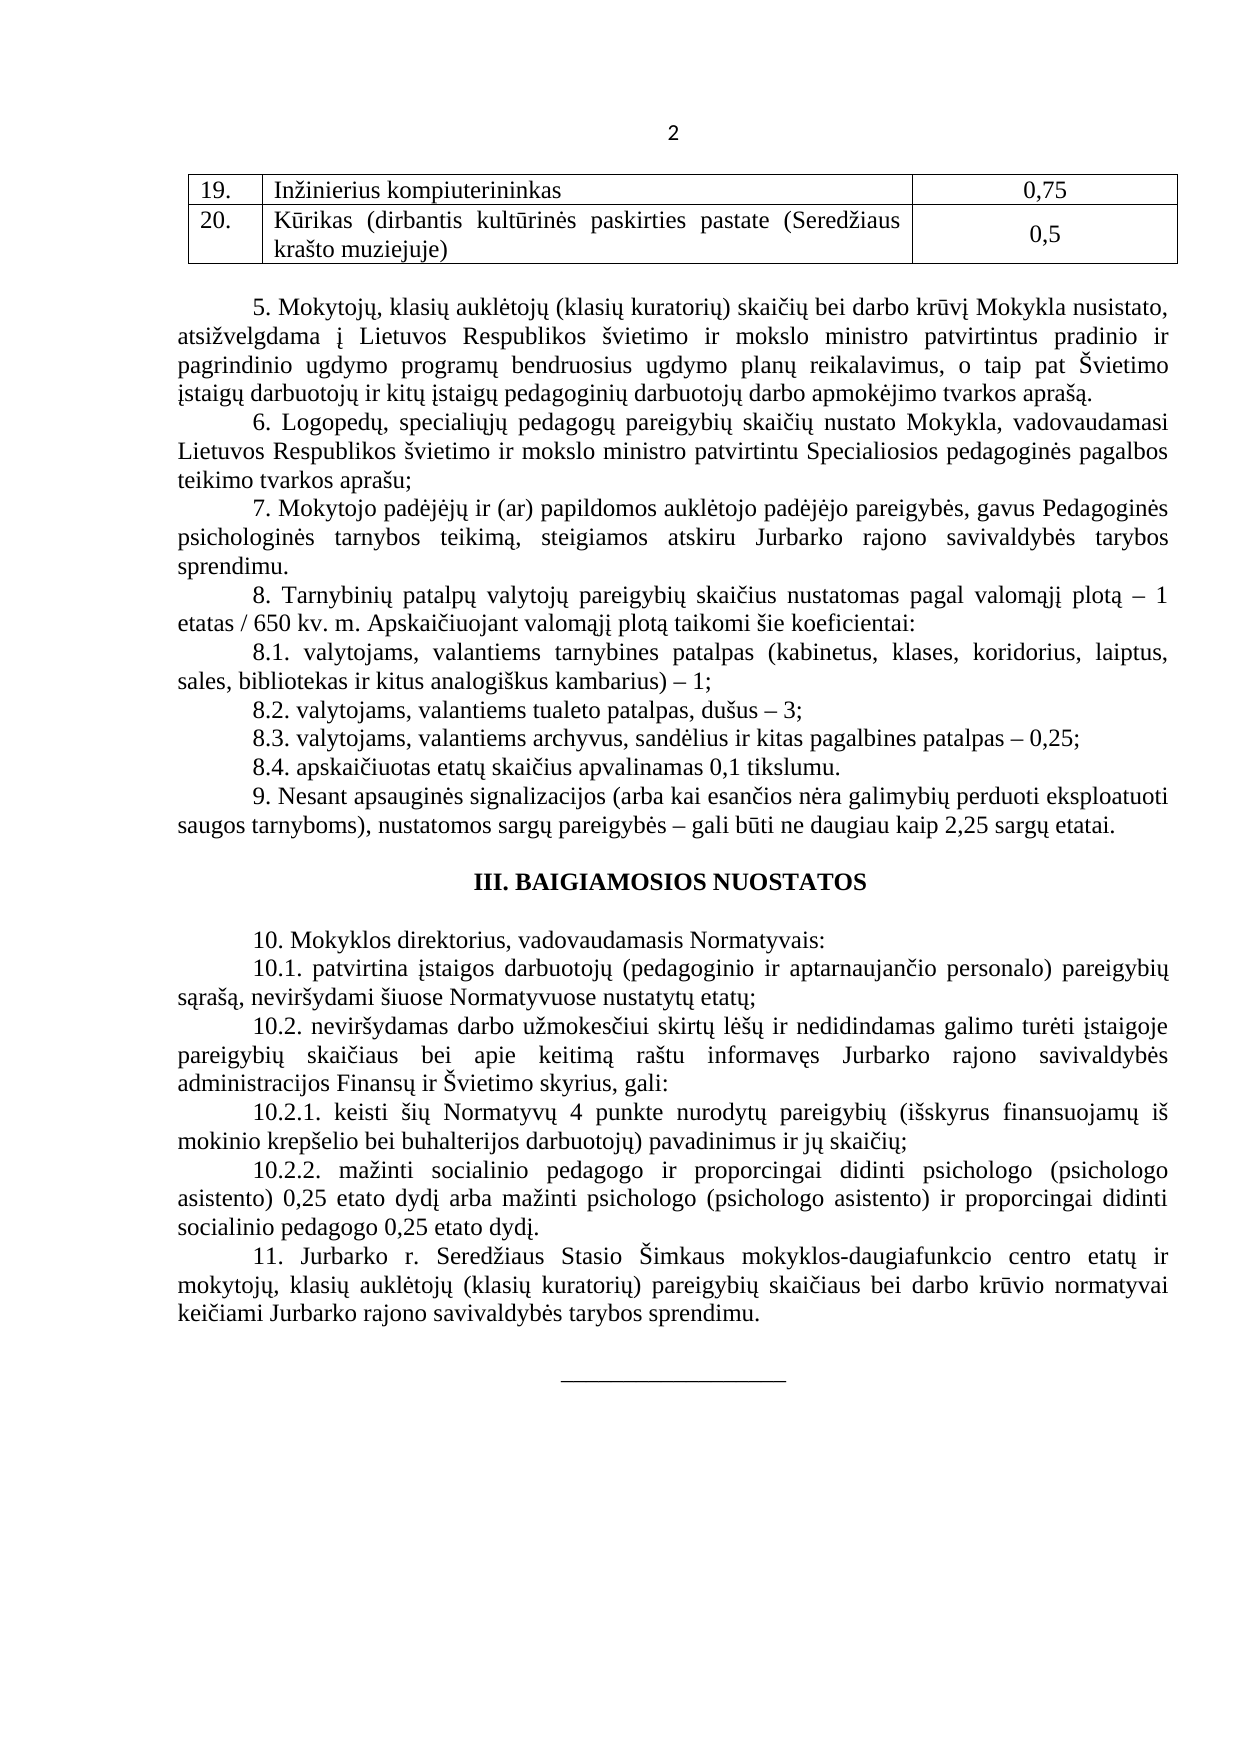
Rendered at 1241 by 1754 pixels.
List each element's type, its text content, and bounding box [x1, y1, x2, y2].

text 8.1. valytojams, valantiems tarnybines patalpas (kabinetus, klases, koridorius, laiptus, sales, bibliotekas ir kitus analogiškus kambarius) – 1; [177, 637, 1169, 695]
text 7. Mokytojo padėjėjų ir (ar) papildomos auklėtojo padėjėjo pareigybės, gavus Pedagoginės psichologinės tarnybos teikimą, steigiamos atskiru Jurbarko rajono savivaldybės tarybos sprendimu. [177, 493, 1169, 580]
text 10. Mokyklos direktorius, vadovaudamasis Normatyvais: [177, 925, 1169, 953]
table_cell 19. [189, 175, 262, 204]
text 10.2.1. keisti šių Normatyvų 4 punkte nurodytų pareigybių (išskyrus finansuojamų iš mokinio krepšelio bei buhalterijos darbuotojų) pavadinimus ir jų skaičių; [177, 1097, 1169, 1155]
table_cell Kūrikas (dirbantis kultūrinės paskirties pastate (Seredžiaus krašto muziejuje) [263, 205, 912, 262]
text 9. Nesant apsauginės signalizacijos (arba kai esančios nėra galimybių perduoti eksploatuoti saugos tarnyboms), nustatomos sargų pareigybės – gali būti ne daugiau kaip 2,25 sargų etatai. [177, 781, 1169, 838]
table_cell 0,5 [913, 205, 1177, 262]
text 10.1. patvirtina įstaigos darbuotojų (pedagoginio ir aptarnaujančio personalo) pareigybių sąrašą, neviršydami šiuose Normatyvuose nustatytų etatų; [177, 953, 1169, 1011]
table_cell Inžinierius kompiuterininkas [263, 175, 912, 204]
text 11. Jurbarko r. Seredžiaus Stasio Šimkaus mokyklos-daugiafunkcio centro etatų ir mokytojų, klasių auklėtojų (klasių kuratorių) pareigybių skaičiaus bei darbo krūvio normatyvai keičiami Jurbarko rajono savivaldybės tarybos sprendimu. [177, 1241, 1169, 1327]
text 8.3. valytojams, valantiems archyvus, sandėlius ir kitas pagalbines patalpas – 0,25; [177, 723, 1169, 752]
text 8.2. valytojams, valantiems tualeto patalpas, dušus – 3; [177, 695, 1169, 723]
table_cell 0,75 [913, 175, 1177, 204]
text 8.4. apskaičiuotas etatų skaičius apvalinamas 0,1 tikslumu. [177, 752, 1169, 781]
text 10.2. neviršydamas darbo užmokesčiui skirtų lėšų ir nedidindamas galimo turėti įstaigoje pareigybių skaičiaus bei apie keitimą raštu informavęs Jurbarko rajono savivaldybės administracijos Finansų ir Švietimo skyrius, gali: [177, 1011, 1169, 1097]
text 10.2.2. mažinti socialinio pedagogo ir proporcingai didinti psichologo (psichologo asistento) 0,25 etato dydį arba mažinti psichologo (psichologo asistento) ir proporcingai didinti socialinio pedagogo 0,25 etato dydį. [177, 1155, 1169, 1241]
table_cell 20. [189, 205, 262, 262]
text 6. Logopedų, specialiųjų pedagogų pareigybių skaičių nustato Mokykla, vadovaudamasi Lietuvos Respublikos švietimo ir mokslo ministro patvirtintu Specialiosios pedagoginės pagalbos teikimo tvarkos aprašu; [177, 407, 1169, 493]
text III. BAIGIAMOSIOS NUOSTATOS [177, 867, 1169, 896]
text 8. Tarnybinių patalpų valytojų pareigybių skaičius nustatomas pagal valomąjį plotą – 1 etatas / 650 kv. m. Apskaičiuojant valomąjį plotą taikomi šie koeficientai: [177, 580, 1169, 637]
text 5. Mokytojų, klasių auklėtojų (klasių kuratorių) skaičių bei darbo krūvį Mokykla nusistato, atsižvelgdama į Lietuvos Respublikos švietimo ir mokslo ministro patvirtintus pradinio ir pagrindinio ugdymo programų bendruosius ugdymo planų reikalavimus, o taip pat Švietimo įstaigų darbuotojų ir kitų įstaigų pedagoginių darbuotojų darbo apmokėjimo tvarkos aprašą. [177, 292, 1169, 407]
text __________________ [177, 1356, 1169, 1385]
